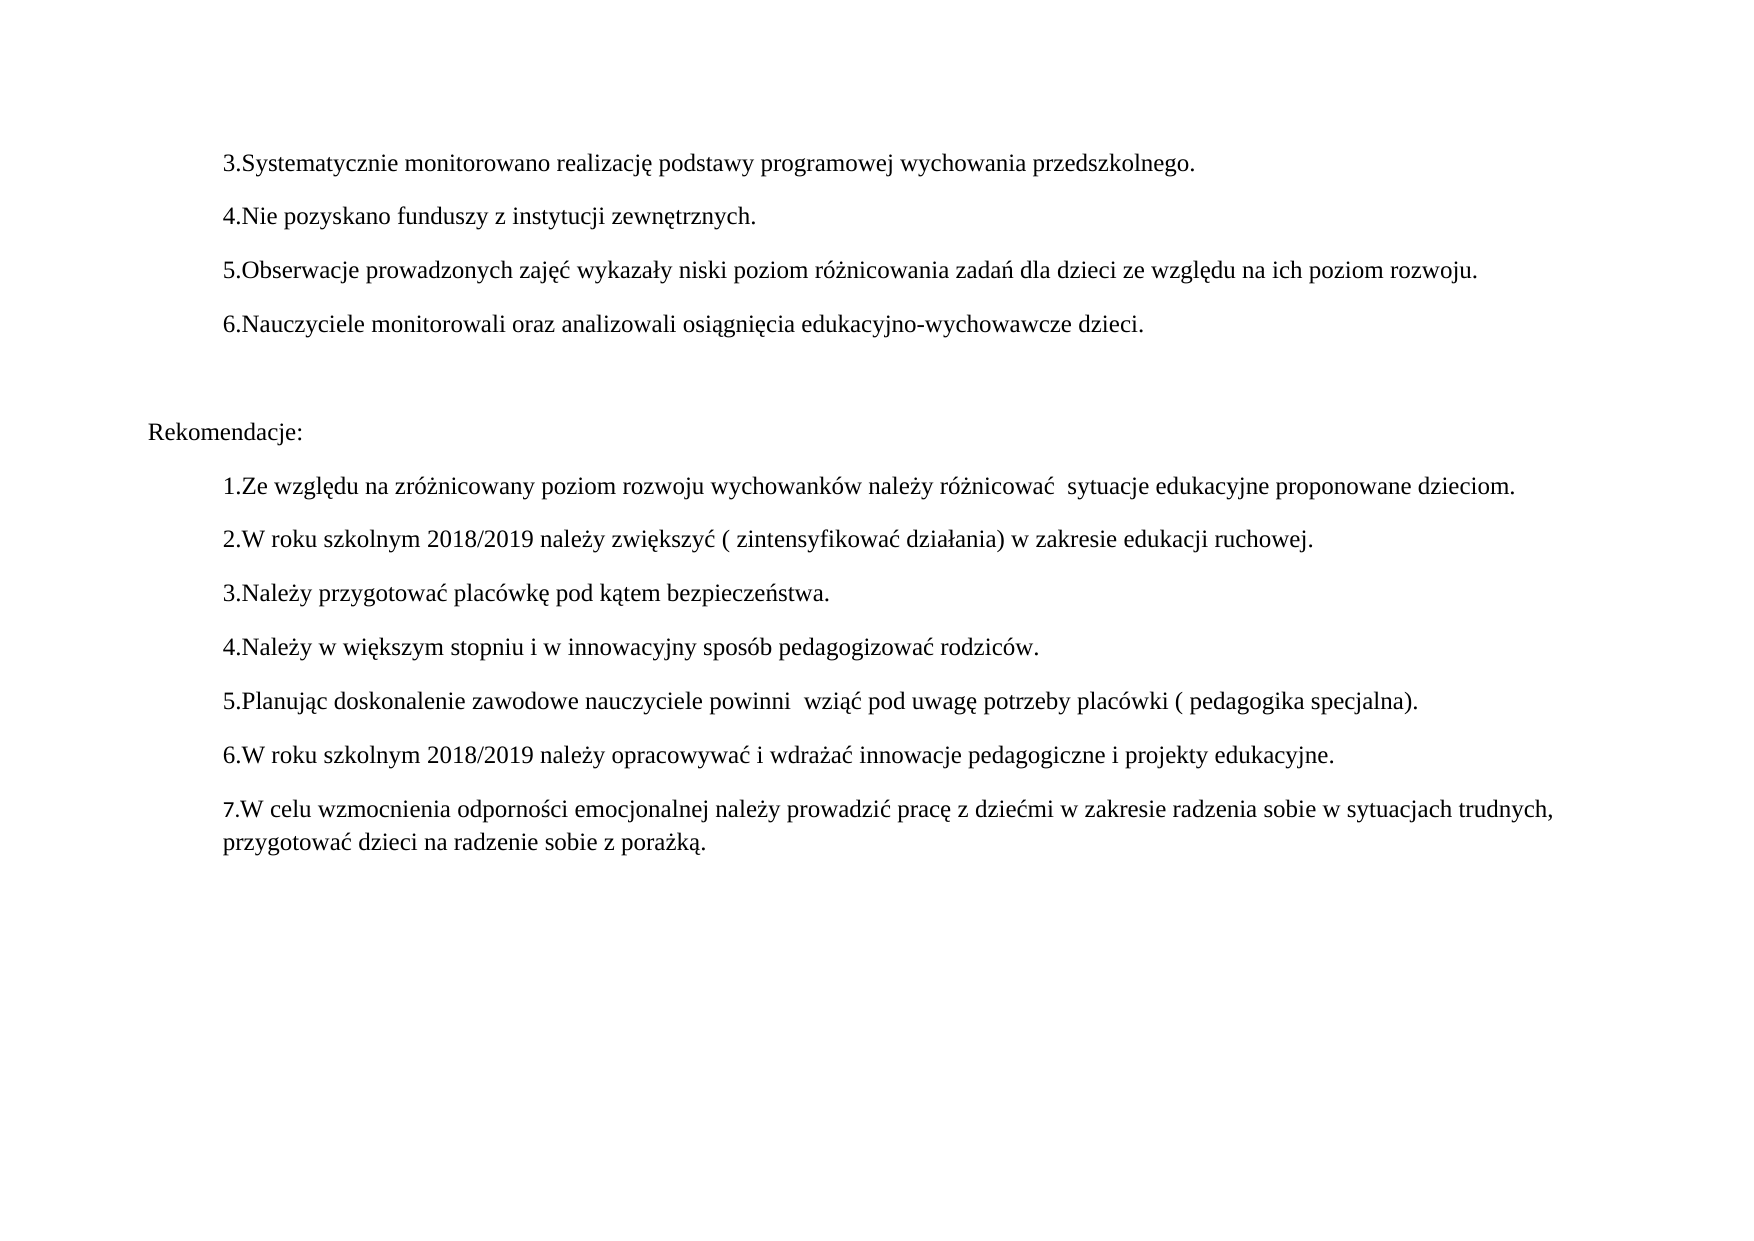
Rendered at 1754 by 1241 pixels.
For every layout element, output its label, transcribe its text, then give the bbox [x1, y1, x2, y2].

list Planując doskonalenie zawodowe nauczyciele powinni wziąć pod uwagę potrzeby placówki ( pedagogika specjalna). [223, 686, 1606, 715]
list W roku szkolnym 2018/2019 należy opracowywać i wdrażać innowacje pedagogiczne i projekty edukacyjne. [223, 740, 1606, 769]
list W roku szkolnym 2018/2019 należy zwiększyć ( zintensyfikować działania) w zakresie edukacji ruchowej. [223, 524, 1606, 553]
list Nauczyciele monitorowali oraz analizowali osiągnięcia edukacyjno-wychowawcze dzieci. [223, 309, 1606, 338]
list Ze względu na zróżnicowany poziom rozwoju wychowanków należy różnicować sytuacje edukacyjne proponowane dzieciom. [223, 471, 1606, 499]
list Systematycznie monitorowano realizację podstawy programowej wychowania przedszkolnego. [223, 148, 1606, 176]
list Należy w większym stopniu i w innowacyjny sposób pedagogizować rodziców. [223, 632, 1606, 661]
list Należy przygotować placówkę pod kątem bezpieczeństwa. [223, 578, 1606, 607]
list Nie pozyskano funduszy z instytucji zewnętrznych. [223, 201, 1606, 230]
list W celu wzmocnienia odporności emocjonalnej należy prowadzić pracę z dziećmi w zakresie radzenia sobie w sytuacjach trudnych, przygotować dzieci na radzenie sobie z porażką. [223, 794, 1606, 856]
text Rekomendacje: [148, 417, 1606, 446]
list Obserwacje prowadzonych zajęć wykazały niski poziom różnicowania zadań dla dzieci ze względu na ich poziom rozwoju. [223, 255, 1606, 284]
